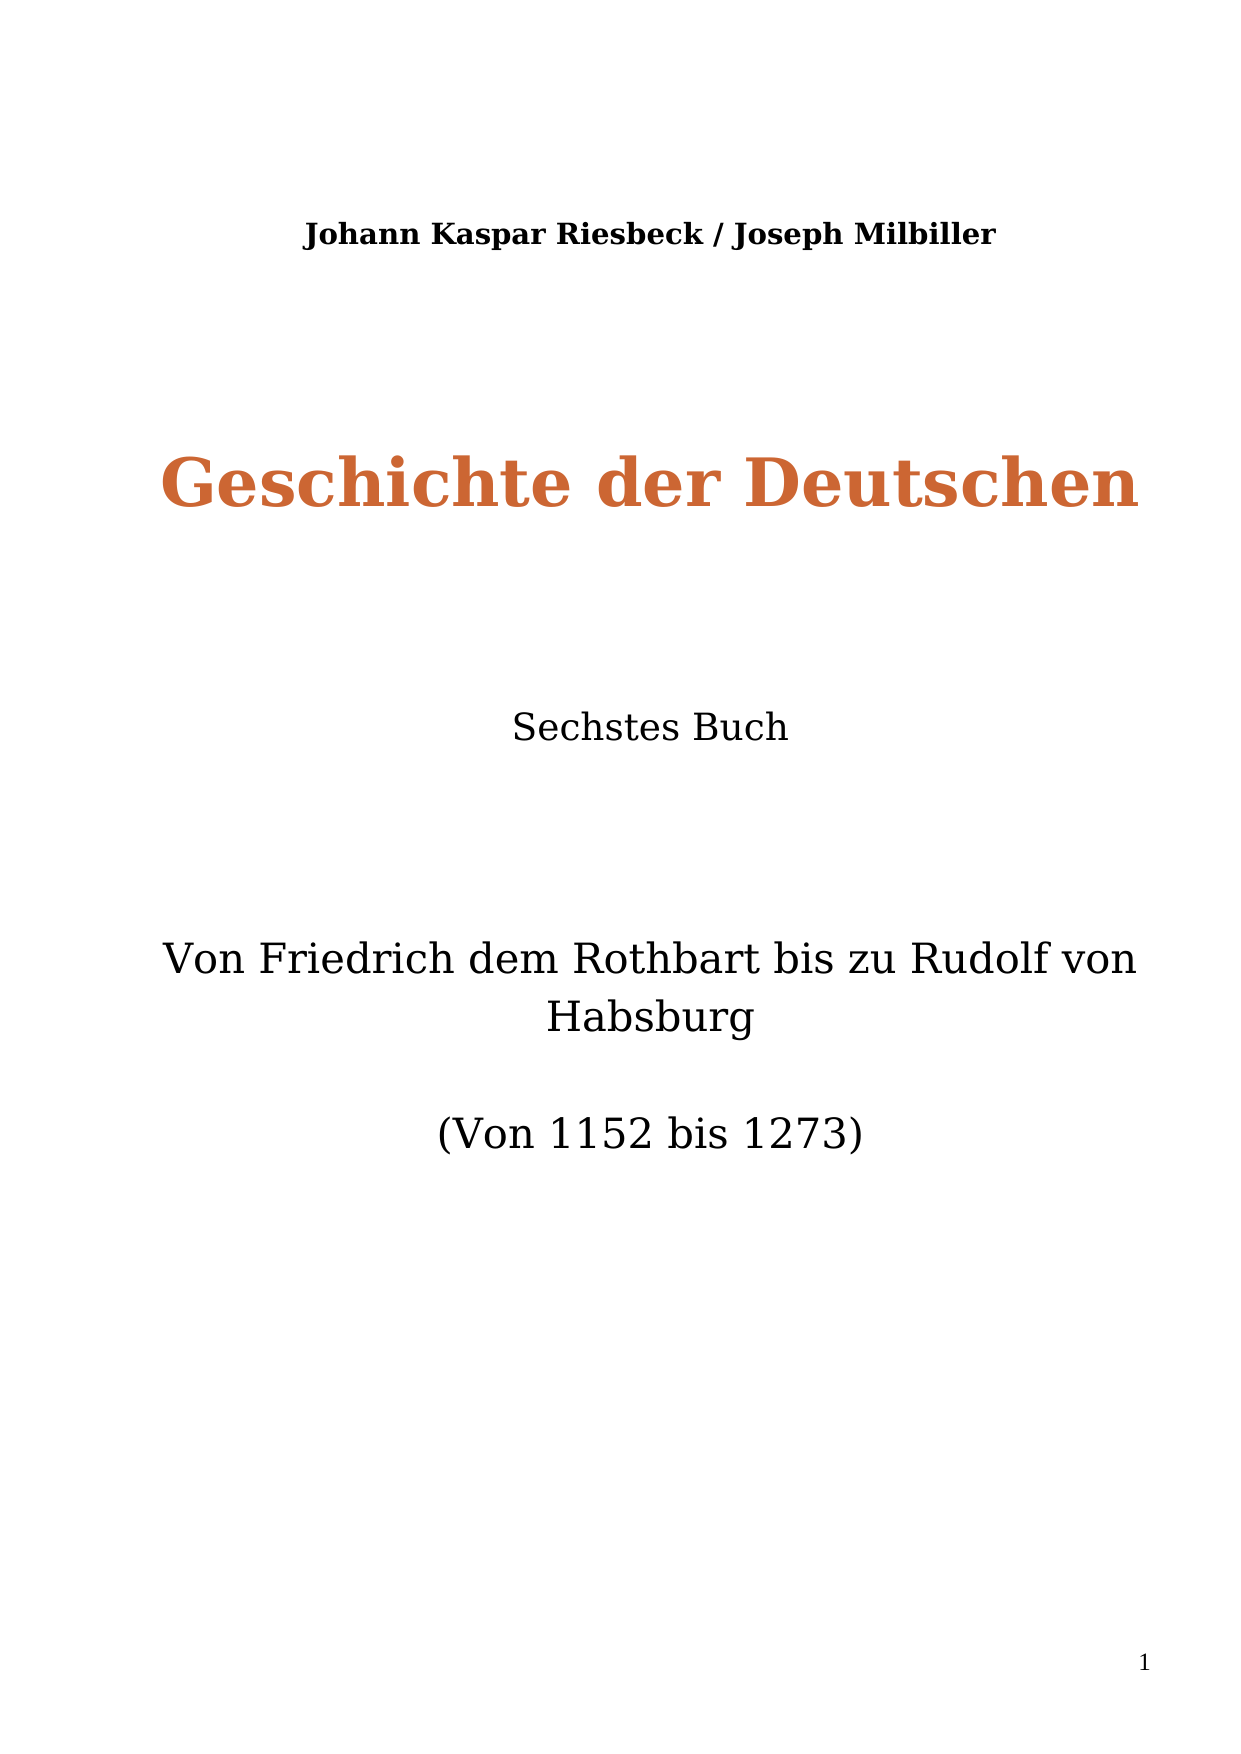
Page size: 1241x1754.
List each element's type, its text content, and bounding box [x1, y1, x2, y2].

text Sechstes Buch [150, 687, 1151, 749]
text Johann Kaspar Riesbeck / Joseph Milbiller [150, 192, 1151, 251]
text Von Friedrich dem Rothbart bis zu Rudolf von Habsburg [150, 921, 1151, 1041]
text Geschichte der Deutschen [150, 425, 1151, 522]
text (Von 1152 bis 1273) [150, 1100, 1151, 1158]
